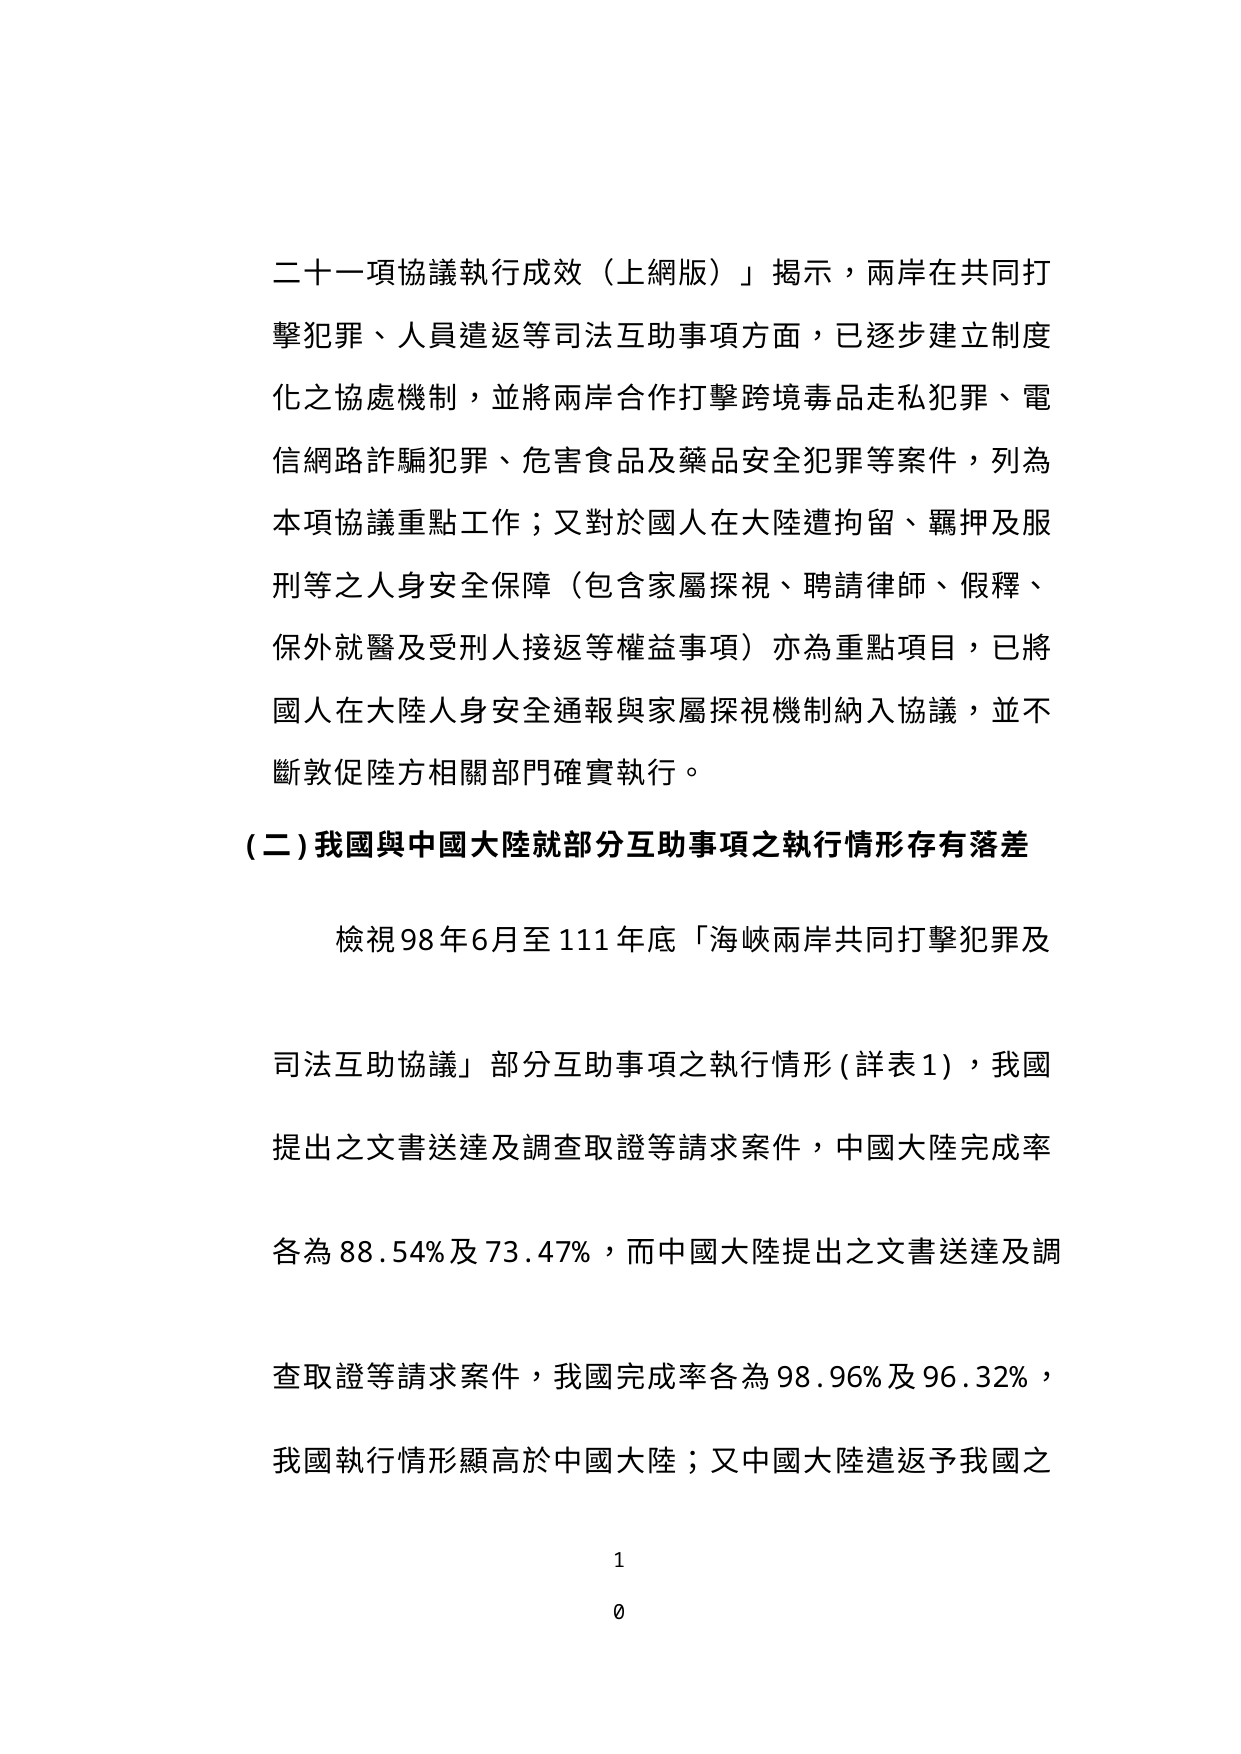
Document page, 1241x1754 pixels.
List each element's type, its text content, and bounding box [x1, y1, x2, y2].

text 檢視98年6月至111年底「海峽兩岸共同打擊犯罪及司法互助協議」部分互助事項之執行情形(詳表1)，我國提出之文書送達及調查取證等請求案件，中國大陸完成率各為88.54%及73.47%，而中國大陸提出之文書送達及調查取證等請求案件，我國完成率各為98.96%及96.32%，我國執行情形顯高於中國大陸；又中國大陸遣返予我國之刑事犯及刑事嫌疑犯計507人，僅占我國提出之28.58%，而我國則遣返22人予中國大陸，占中國大陸提出之62.86%，就「人員遣返」執行落差最大。據此，「海峽兩岸共同打擊犯罪及司法互助協議」執行多年已具成效，惟部分互助事項尚有落差，其中以「人員遣返」落差最大，允宜研謀有效且即時維護國人在中國大陸權益之策略。 [266, 854, 1063, 1479]
text (二)我國與中國大陸就部分互助事項之執行情形存有落差 [236, 792, 1063, 854]
text 「海峽兩岸共同打擊犯罪及司法互助協議」自98年6月25日生效迄111年底逾13年，依陸委會官網之「兩岸二十一項協議執行成效（上網版）」揭示，兩岸在共同打擊犯罪、人員遣返等司法互助事項方面，已逐步建立制度化之協處機制，並將兩岸合作打擊跨境毒品走私犯罪、電信網路詐騙犯罪、危害食品及藥品安全犯罪等案件，列為本項協議重點工作；又對於國人在大陸遭拘留、羈押及服刑等之人身安全保障（包含家屬探視、聘請律師、假釋、保外就醫及受刑人接返等權益事項）亦為重點項目，已將國人在大陸人身安全通報與家屬探視機制納入協議，並不斷敦促陸方相關部門確實執行。 [266, 229, 1063, 792]
